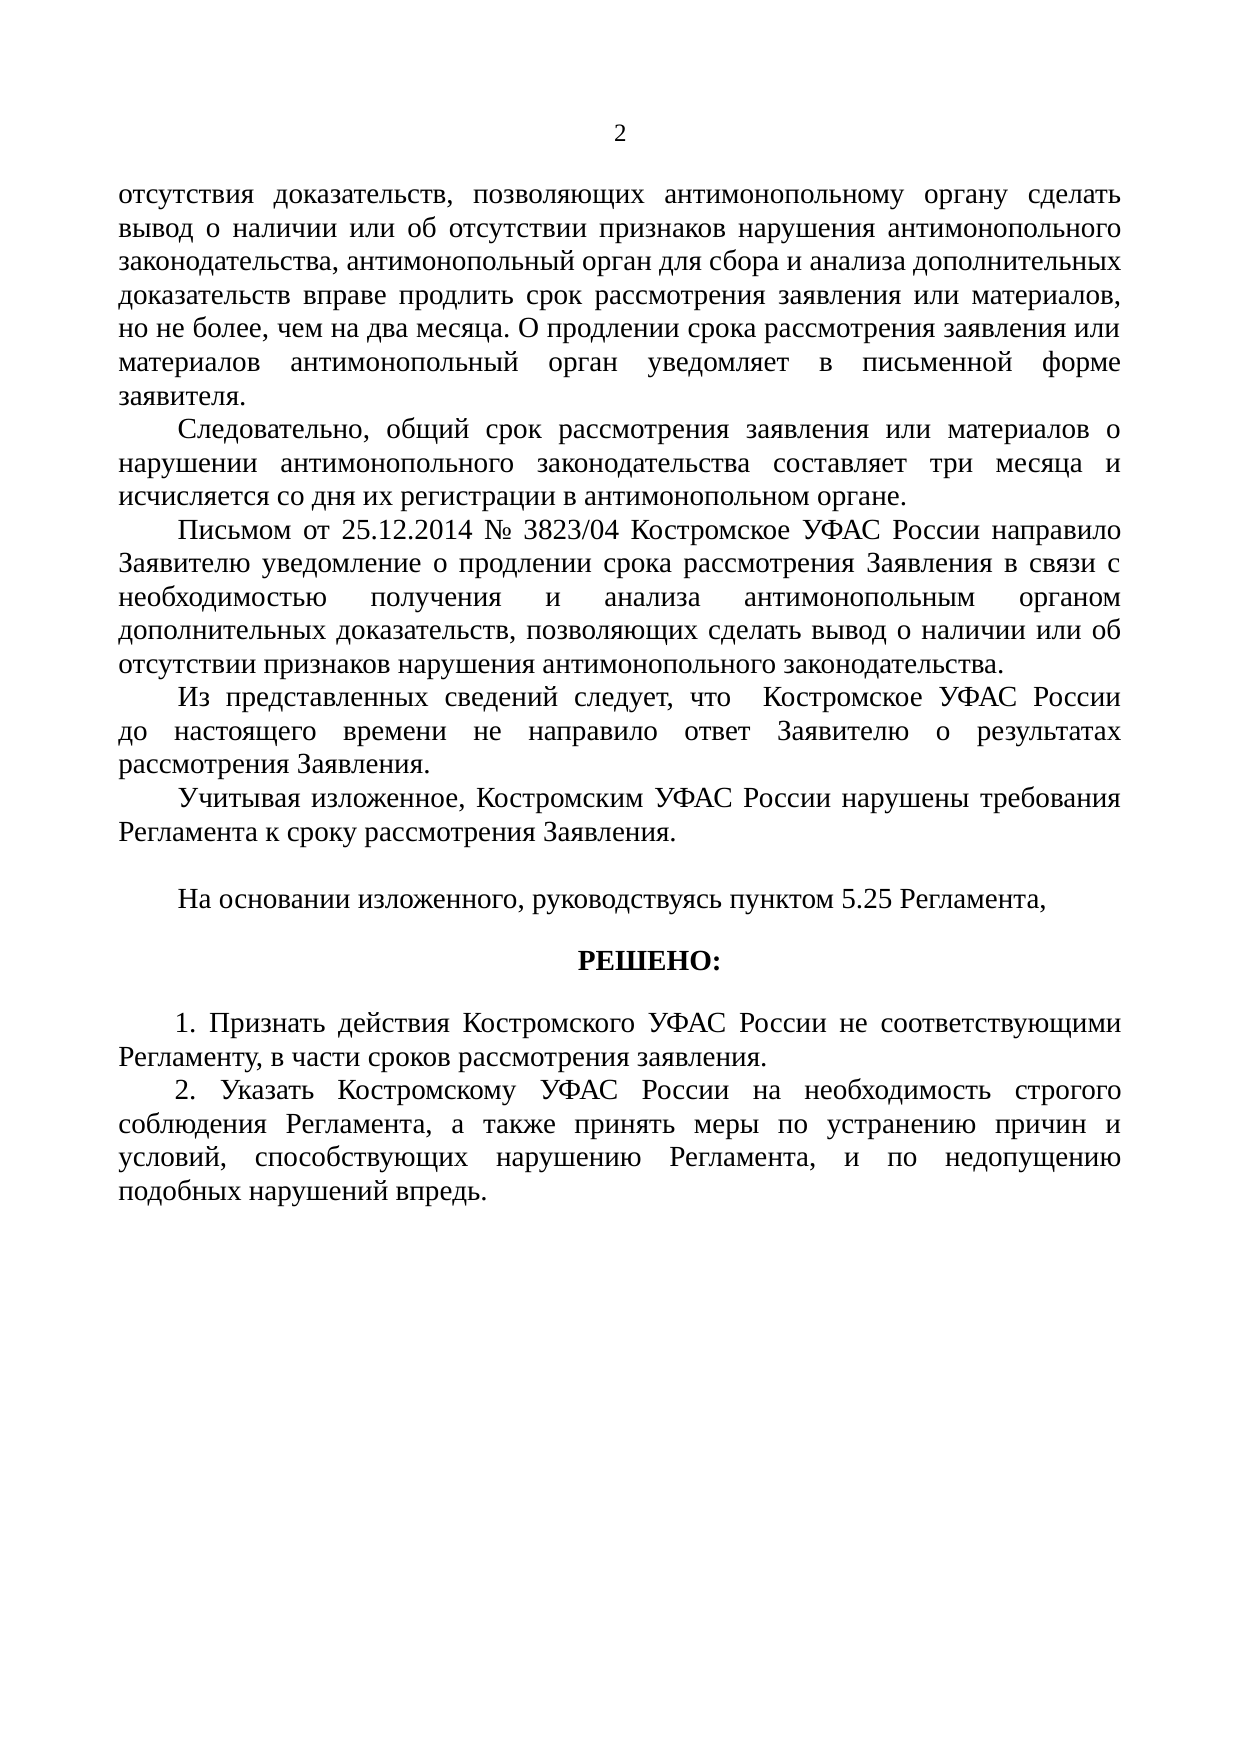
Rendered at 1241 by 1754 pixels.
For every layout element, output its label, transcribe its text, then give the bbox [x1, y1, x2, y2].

text Учитывая изложенное, Костромским УФАС России нарушены требования Регламента к сроку рассмотрения Заявления. [118, 780, 1122, 847]
text Письмом от 25.12.2014 № 3823/04 Костромское УФАС России направило Заявителю уведомление о продлении срока рассмотрения Заявления в связи с необходимостью получения и анализа антимонопольным органом дополнительных доказательств, позволяющих сделать вывод о наличии или об отсутствии признаков нарушения антимонопольного законодательства. [118, 512, 1122, 679]
text отсутствия доказательств, позволяющих антимонопольному органу сделать вывод о наличии или об отсутствии признаков нарушения антимонопольного законодательства, антимонопольный орган для сбора и анализа дополнительных доказательств вправе продлить срок рассмотрения заявления или материалов, но не более, чем на два месяца. О продлении срока рассмотрения заявления или материалов антимонопольный орган уведомляет в письменной форме заявителя. [118, 176, 1122, 411]
text Следовательно, общий срок рассмотрения заявления или материалов о нарушении антимонопольного законодательства составляет три месяца и исчисляется со дня их регистрации в антимонопольном органе. [118, 411, 1122, 512]
text 2. Указать Костромскому УФАС России на необходимость строгого соблюдения Регламента, а также принять меры по устранению причин и условий, способствующих нарушению Регламента, и по недопущению подобных нарушений впредь. [118, 1072, 1122, 1207]
text РЕШЕНО: [118, 943, 1122, 977]
text На основании изложенного, руководствуясь пунктом 5.25 Регламента, [118, 881, 1122, 914]
text Из представленных сведений следует, что Костромское УФАС России до настоящего времени не направило ответ Заявителю о результатах рассмотрения Заявления. [118, 679, 1122, 780]
text 1. Признать действия Костромского УФАС России не соответствующими Регламенту, в части сроков рассмотрения заявления. [118, 1005, 1122, 1072]
